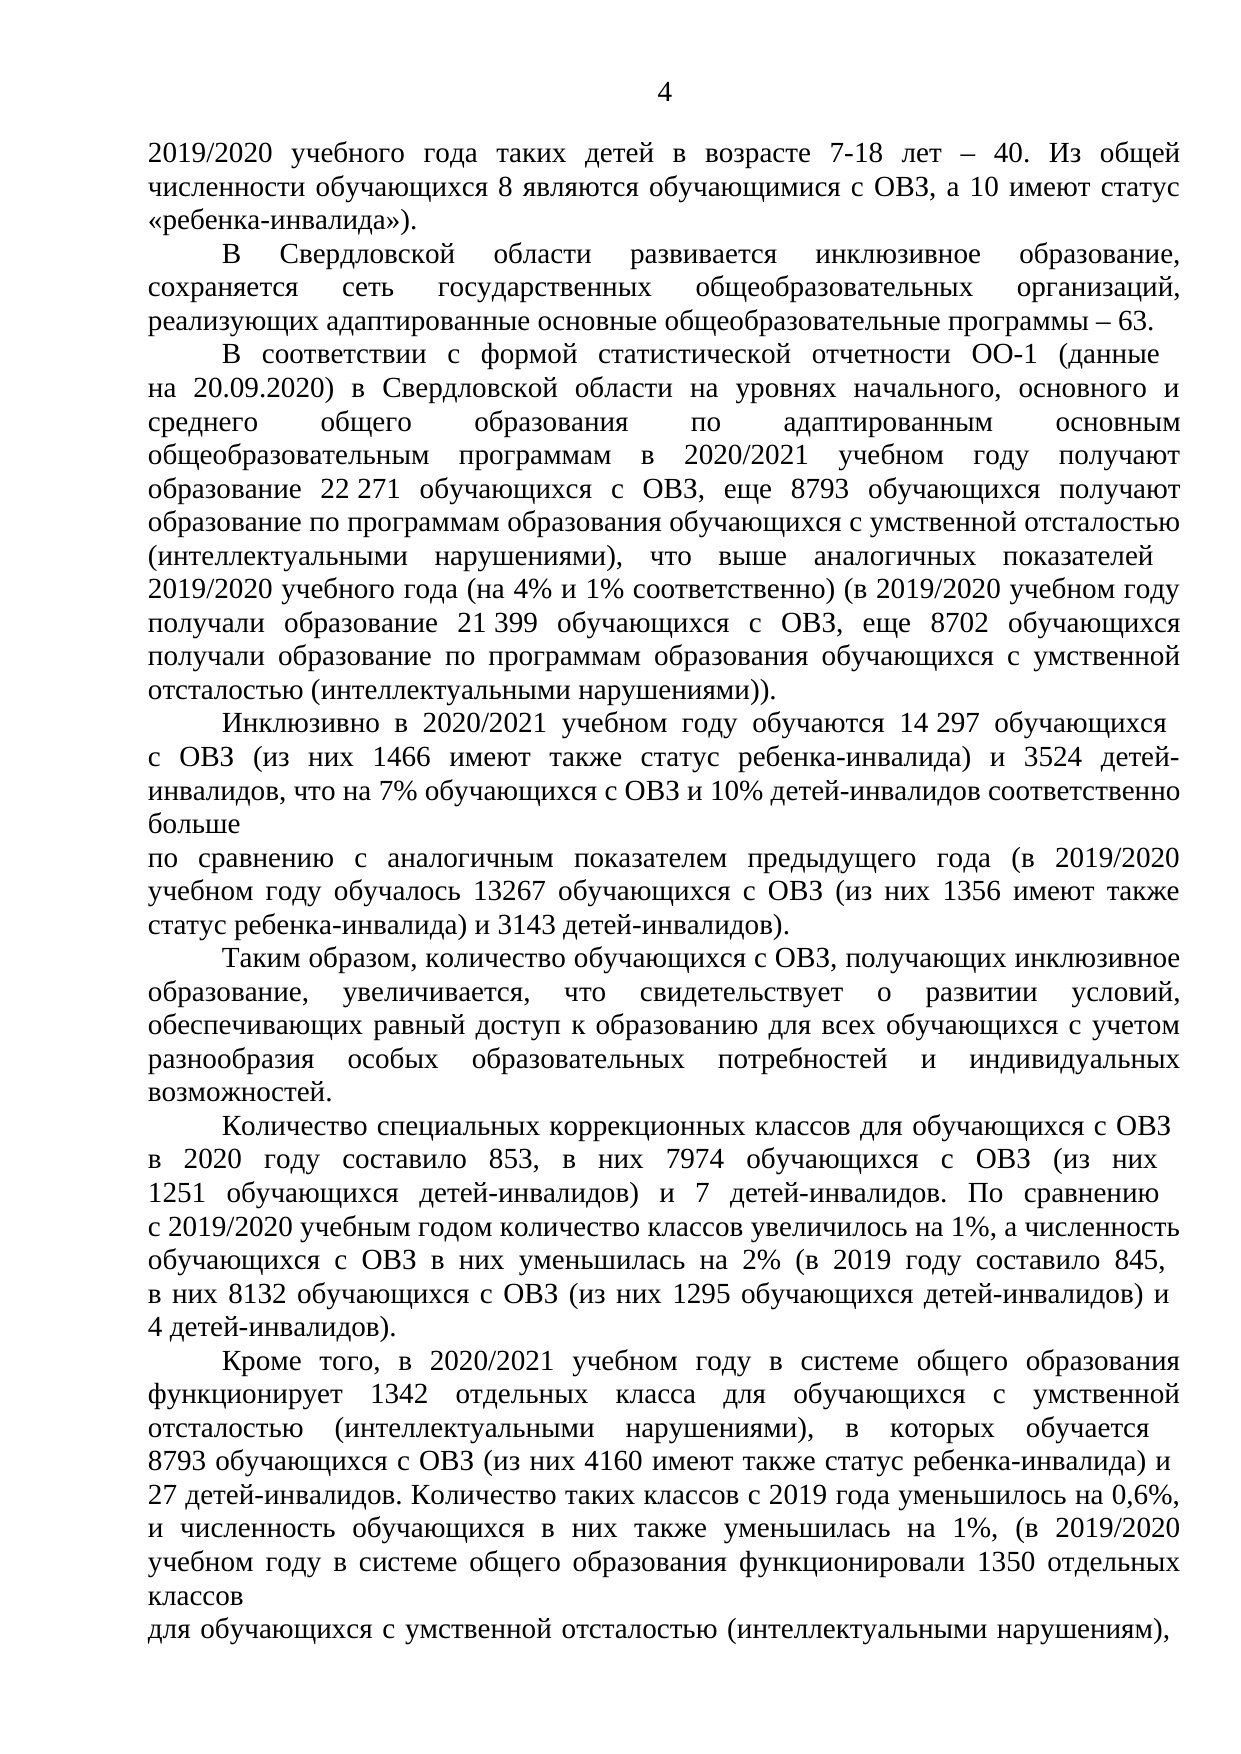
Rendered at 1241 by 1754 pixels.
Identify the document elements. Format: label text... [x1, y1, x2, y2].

text 2019/2020 учебного года таких детей в возрасте 7-18 лет – 40. Из общей численности обучающихся 8 являются обучающимися с ОВЗ, а 10 имеют статус «ребенка-инвалида»). [148, 135, 1181, 236]
text Инклюзивно в 2020/2021 учебном году обучаются 14 297 обучающихся с ОВЗ (из них 1466 имеют также статус ребенка-инвалида) и 3524 детей-инвалидов, что на 7% обучающихся с ОВЗ и 10% детей-инвалидов соответственно больше по сравнению с аналогичным показателем предыдущего года (в 2019/2020 учебном году обучалось 13267 обучающихся с ОВЗ (из них 1356 имеют также статус ребенка-инвалида) и 3143 детей-инвалидов). [148, 706, 1181, 940]
text Таким образом, количество обучающихся с ОВЗ, получающих инклюзивное образование, увеличивается, что свидетельствует о развитии условий, обеспечивающих равный доступ к образованию для всех обучающихся с учетом разнообразия особых образовательных потребностей и индивидуальных возможностей. [148, 940, 1181, 1108]
text В соответствии с формой статистической отчетности ОО-1 (данные на 20.09.2020) в Свердловской области на уровнях начального, основного и среднего общего образования по адаптированным основным общеобразовательным программам в 2020/2021 учебном году получают образование 22 271 обучающихся с ОВЗ, еще 8793 обучающихся получают образование по программам образования обучающихся с умственной отсталостью (интеллектуальными нарушениями), что выше аналогичных показателей 2019/2020 учебного года (на 4% и 1% соответственно) (в 2019/2020 учебном году получали образование 21 399 обучающихся с ОВЗ, еще 8702 обучающихся получали образование по программам образования обучающихся с умственной отсталостью (интеллектуальными нарушениями)). [148, 337, 1181, 706]
text Кроме того, в 2020/2021 учебном году в системе общего образования функционирует 1342 отдельных класса для обучающихся с умственной отсталостью (интеллектуальными нарушениями), в которых обучается 8793 обучающихся с ОВЗ (из них 4160 имеют также статус ребенка-инвалида) и 27 детей-инвалидов. Количество таких классов с 2019 года уменьшилось на 0,6%, и численность обучающихся в них также уменьшилась на 1%, (в 2019/2020 учебном году в системе общего образования функционировали 1350 отдельных классов для обучающихся с умственной отсталостью (интеллектуальными нарушениям), [148, 1343, 1181, 1645]
text Количество специальных коррекционных классов для обучающихся с ОВЗ в 2020 году составило 853, в них 7974 обучающихся с ОВЗ (из них 1251 обучающихся детей-инвалидов) и 7 детей-инвалидов. По сравнению с 2019/2020 учебным годом количество классов увеличилось на 1%, а численность обучающихся с ОВЗ в них уменьшилась на 2% (в 2019 году составило 845, в них 8132 обучающихся с ОВЗ (из них 1295 обучающихся детей-инвалидов) и 4 детей-инвалидов). [148, 1108, 1181, 1343]
text В Свердловской области развивается инклюзивное образование, сохраняется сеть государственных общеобразовательных организаций, реализующих адаптированные основные общеобразовательные программы – 63. [148, 236, 1181, 337]
